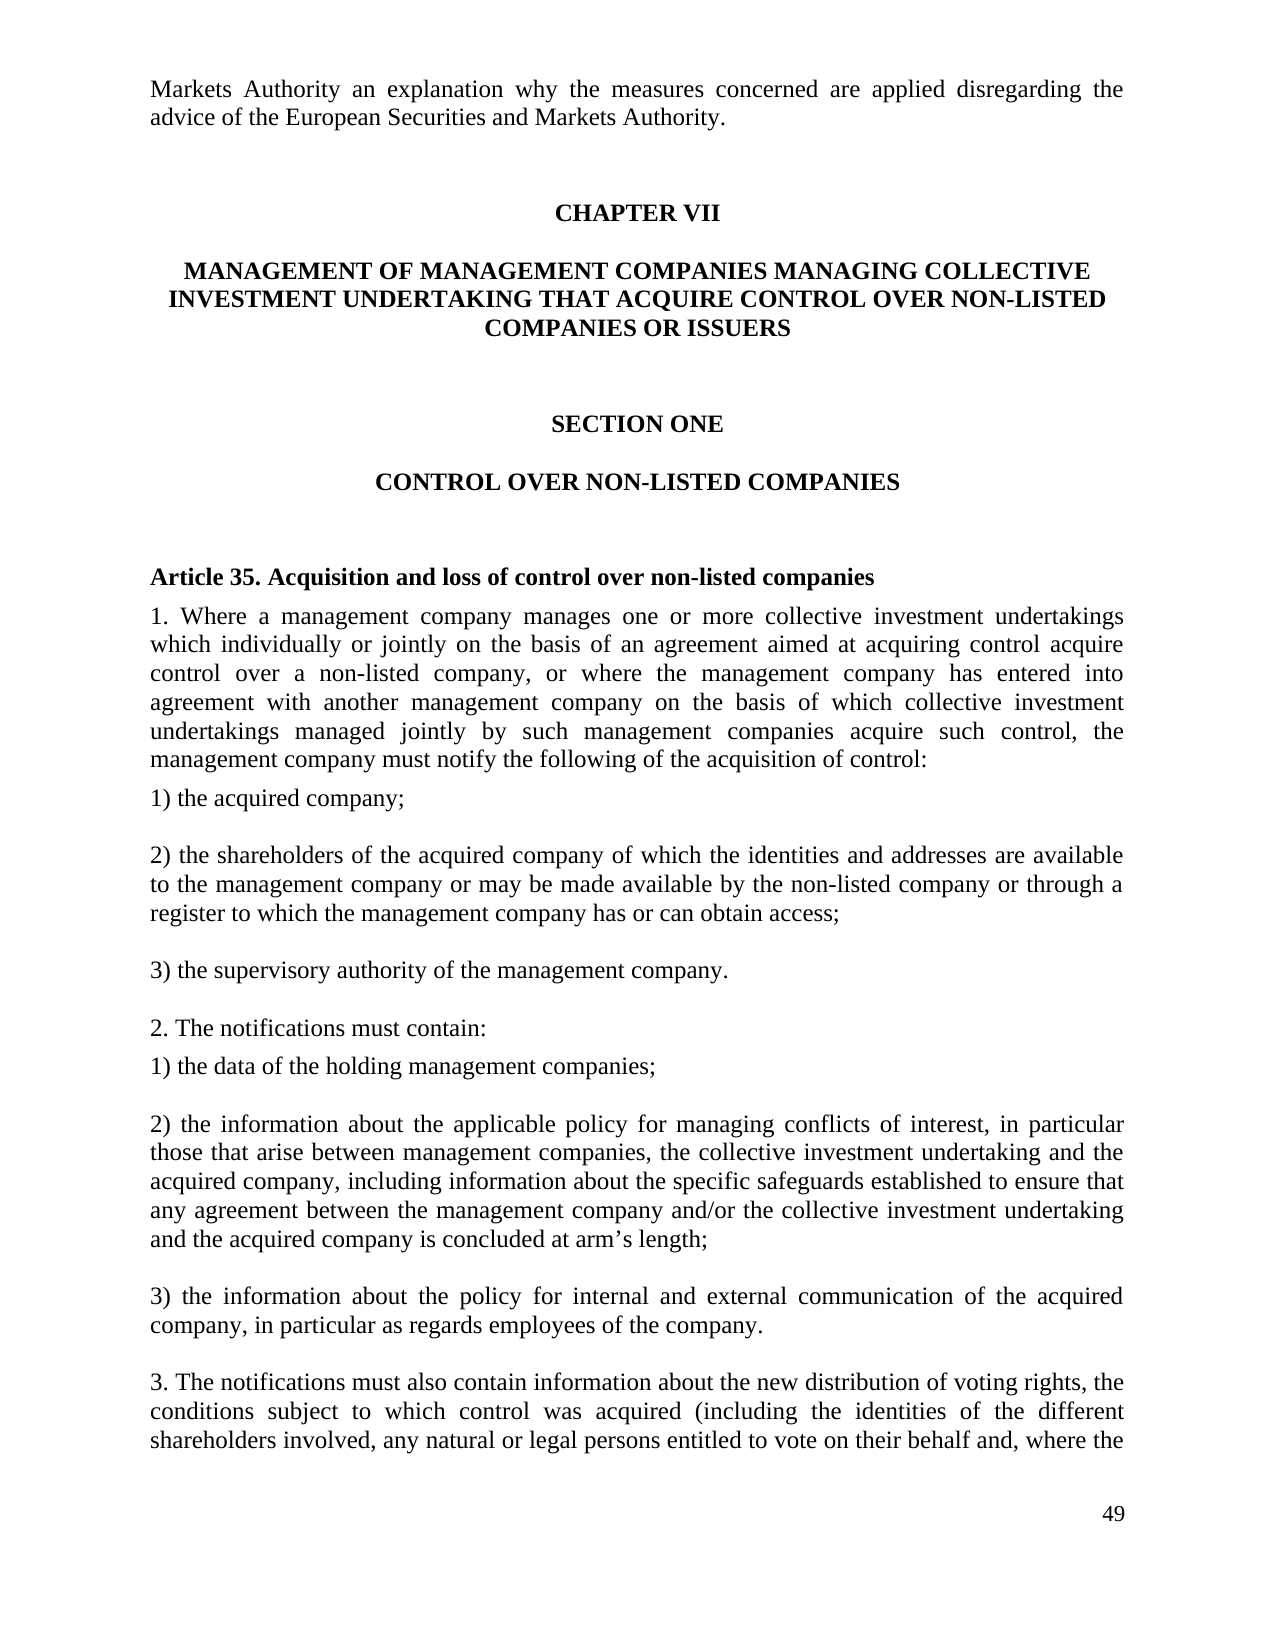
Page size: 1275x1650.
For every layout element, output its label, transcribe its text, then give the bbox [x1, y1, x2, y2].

text 1. Where a management company manages one or more collective investment undertakings which individually or jointly on the basis of an agreement aimed at acquiring control acquire control over a non-listed company, or where the management company has entered into agreement with another management company on the basis of which collective investment undertakings managed jointly by such management companies acquire such control, the management company must notify the following of the acquisition of control: [150, 601, 1125, 773]
text 2. The notifications must contain: [150, 1013, 1125, 1042]
text 3) the supervisory authority of the management company. [150, 955, 1125, 984]
text SECTION ONE [150, 409, 1125, 438]
text CONTROL OVER NON-LISTED COMPANIES [150, 467, 1125, 495]
text Article 35. Acquisition and loss of control over non-listed companies [150, 562, 1125, 591]
text MANAGEMENT OF MANAGEMENT COMPANIES MANAGING COLLECTIVE INVESTMENT UNDERTAKING THAT ACQUIRE CONTROL OVER NON-LISTED COMPANIES OR ISSUERS [150, 256, 1125, 342]
text 3. The notifications must also contain information about the new distribution of voting rights, the conditions subject to which control was acquired (including the identities of the different shareholders involved, any natural or legal persons entitled to vote on their behalf and, where the [150, 1367, 1125, 1454]
text 3) the information about the policy for internal and external communication of the acquired company, in particular as regards employees of the company. [150, 1281, 1125, 1339]
text 2) the shareholders of the acquired company of which the identities and addresses are available to the management company or may be made available by the non-listed company or through a register to which the management company has or can obtain access; [150, 840, 1125, 927]
text 2) the information about the applicable policy for managing conflicts of interest, in particular those that arise between management companies, the collective investment undertaking and the acquired company, including information about the specific safeguards established to ensure that any agreement between the management company and/or the collective investment undertaking and the acquired company is concluded at arm’s length; [150, 1109, 1125, 1252]
text 1) the data of the holding management companies; [150, 1051, 1125, 1080]
text CHAPTER VII [150, 198, 1125, 227]
text 1) the acquired company; [150, 783, 1125, 812]
text Markets Authority an explanation why the measures concerned are applied disregarding the advice of the European Securities and Markets Authority. [150, 74, 1125, 131]
